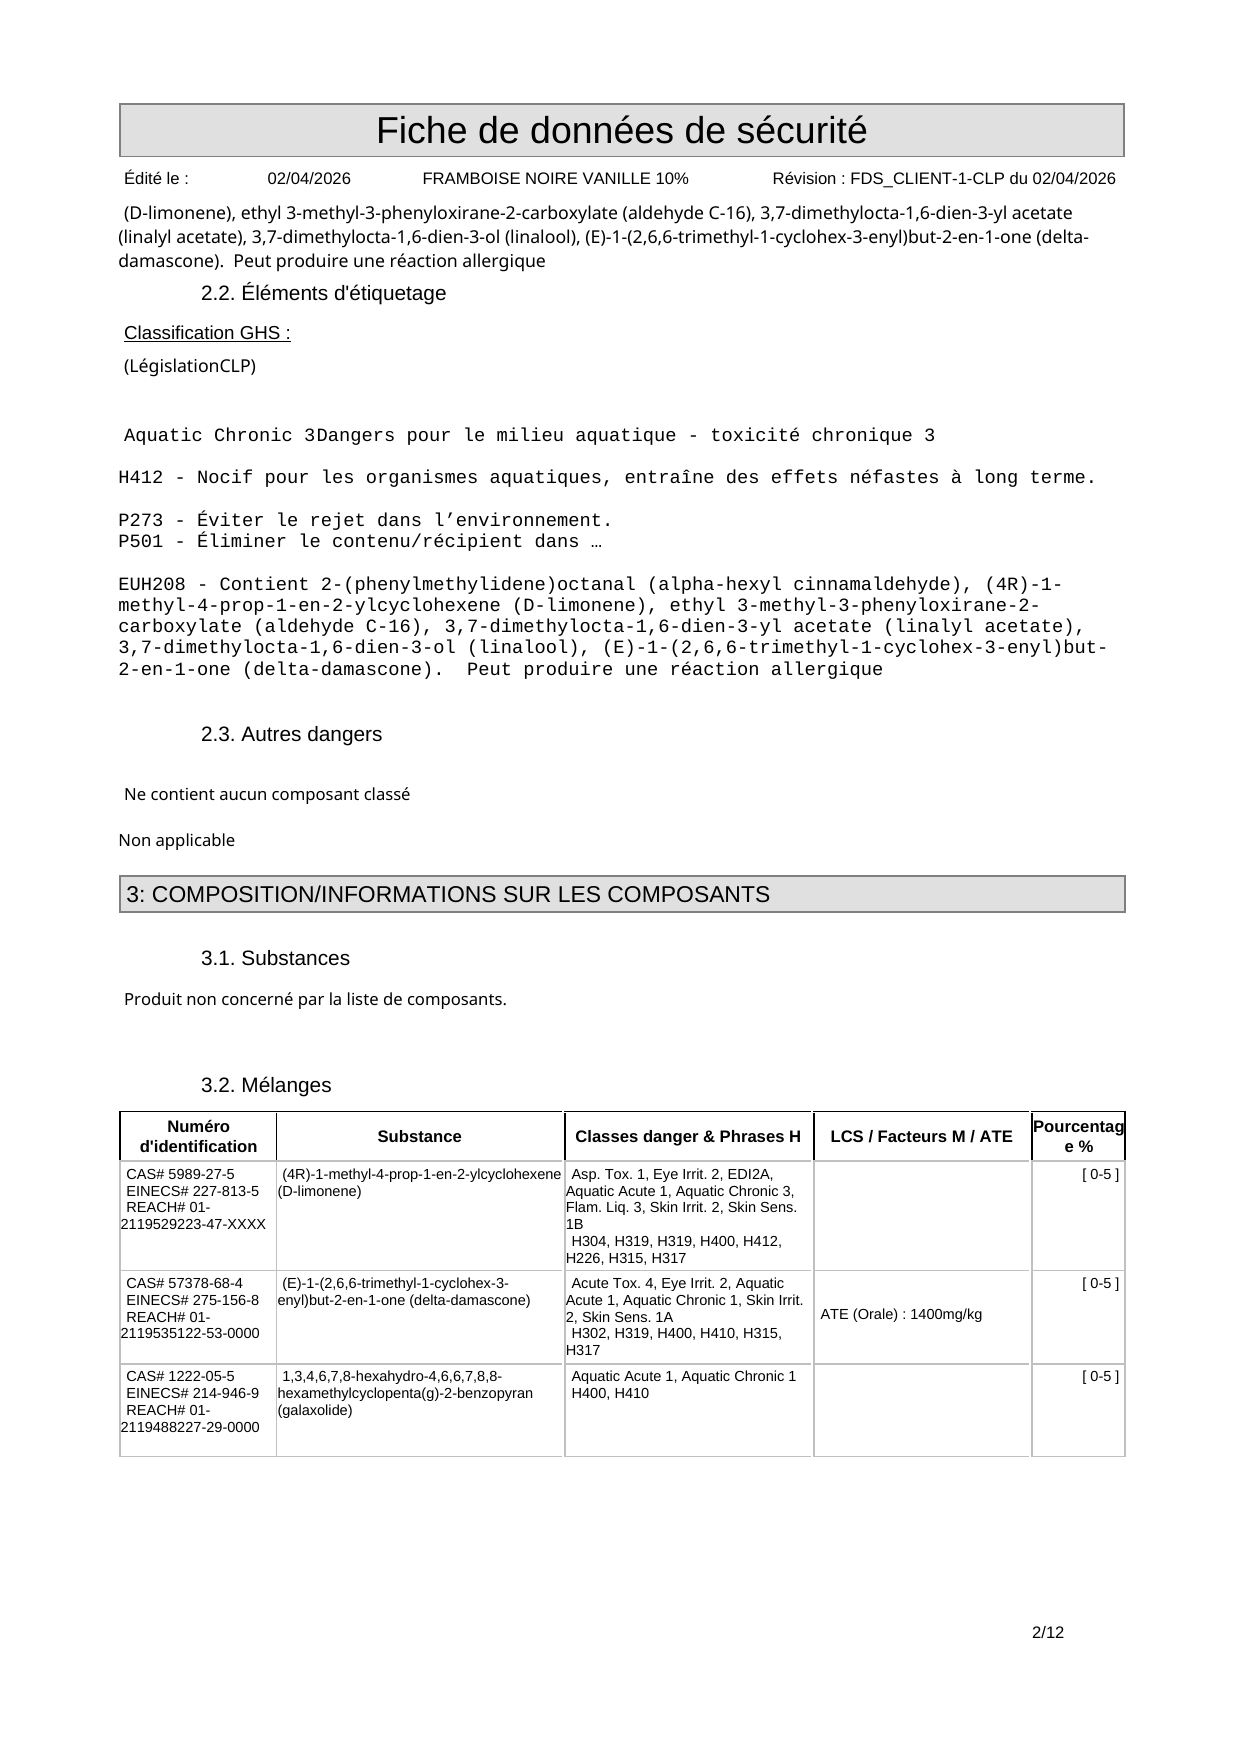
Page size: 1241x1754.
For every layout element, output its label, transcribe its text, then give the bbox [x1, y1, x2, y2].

table_cell [815, 1365, 1029, 1456]
table_cell [ 0-5 ] [1033, 1162, 1124, 1270]
table_cell CAS# 57378-68-4 EINECS# 275-156-8 REACH# 01-2119535122-53-0000 [121, 1271, 276, 1363]
table_cell (E)-1-(2,6,6-trimethyl-1-cyclohex-3-enyl)but-2-en-1-one (delta-damascone) [277, 1271, 562, 1363]
text (LégislationCLP) [118, 353, 1122, 377]
text Produit non concerné par la liste de composants. [118, 987, 1122, 1010]
table_cell Asp. Tox. 1, Eye Irrit. 2, EDI2A, Aquatic Acute 1, Aquatic Chronic 3, Flam. Liq. 3, Skin Irrit. 2, Skin Sens. 1B H304, H319, H319, H400, H412, H226, H315, H317 [566, 1162, 811, 1270]
text P273 - Éviter le rejet dans l’environnement. [118, 511, 1122, 532]
table_header Fiche de données de sécurité [121, 105, 1123, 156]
table_header Classes danger & Phrases H [566, 1112, 811, 1160]
table_header Pourcentage % [1033, 1112, 1124, 1160]
table_cell (4R)-1-methyl-4-prop-1-en-2-ylcyclohexene (D-limonene) [277, 1162, 562, 1270]
table_header LCS / Facteurs M / ATE [815, 1112, 1029, 1160]
table_cell CAS# 5989-27-5 EINECS# 227-813-5 REACH# 01-2119529223-47-XXXX [121, 1162, 276, 1270]
text Édité le : 02/04/2026 FRAMBOISE NOIRE VANILLE 10% Révision : FDS_CLIENT-1-CLP du 02/04/2026 [118, 169, 1122, 188]
table_cell [815, 1162, 1029, 1270]
text Classification GHS : [118, 322, 1122, 343]
table_header Substance [277, 1112, 562, 1160]
text Non applicable [118, 828, 1122, 851]
table_cell [ 0-5 ] [1033, 1271, 1124, 1363]
table_header 3.1. Substances [195, 940, 1199, 975]
table_header 3.2. Mélanges [195, 1068, 1199, 1102]
table_cell 1,3,4,6,7,8-hexahydro-4,6,6,7,8,8-hexamethylcyclopenta(g)-2-benzopyran (galaxolide) [277, 1365, 562, 1456]
table_header 2.3. Autres dangers [195, 717, 1199, 752]
table_cell CAS# 1222-05-5 EINECS# 214-946-9 REACH# 01-2119488227-29-0000 [121, 1365, 276, 1456]
table_cell Acute Tox. 4, Eye Irrit. 2, Aquatic Acute 1, Aquatic Chronic 1, Skin Irrit. 2, Skin Sens. 1A H302, H319, H400, H410, H315, H317 [566, 1271, 811, 1363]
text H412 - Nocif pour les organismes aquatiques, entraîne des effets néfastes à long terme. [118, 468, 1122, 489]
text Ne contient aucun composant classé [118, 783, 1122, 805]
table_header 3: COMPOSITION/INFORMATIONS SUR LES COMPOSANTS [121, 877, 1124, 911]
table_cell Aquatic Acute 1, Aquatic Chronic 1 H400, H410 [566, 1365, 811, 1456]
table_cell ATE (Orale) : 1400mg/kg [815, 1271, 1029, 1363]
table_header Numéro d'identification [121, 1112, 276, 1160]
text (D-limonene), ethyl 3-methyl-3-phenyloxirane-2-carboxylate (aldehyde C-16), 3,7-dimethylocta-1,6-dien-3-yl acetate (linalyl acetate), 3,7-dimethylocta-1,6-dien-3-ol (linalool), (E)-1-(2,6,6-trimethyl-1-cyclohex-3-enyl)but-2-en-1-one (delta-damascone). Peut produire une réaction allergique [118, 200, 1122, 273]
text 2/12 [118, 1623, 1122, 1642]
table_header 2.2. Éléments d'étiquetage [195, 275, 1199, 310]
text P501 - Éliminer le contenu/récipient dans … [118, 532, 1122, 553]
text Aquatic Chronic 3 Dangers pour le milieu aquatique - toxicité chronique 3 [118, 426, 1122, 447]
text EUH208 - Contient 2-(phenylmethylidene)octanal (alpha-hexyl cinnamaldehyde), (4R)-1-methyl-4-prop-1-en-2-ylcyclohexene (D-limonene), ethyl 3-methyl-3-phenyloxirane-2-carboxylate (aldehyde C-16), 3,7-dimethylocta-1,6-dien-3-yl acetate (linalyl acetate), 3,7-dimethylocta-1,6-dien-3-ol (linalool), (E)-1-(2,6,6-trimethyl-1-cyclohex-3-enyl)but-2-en-1-one (delta-damascone). Peut produire une réaction allergique [118, 574, 1122, 681]
table_cell [ 0-5 ] [1033, 1365, 1124, 1456]
